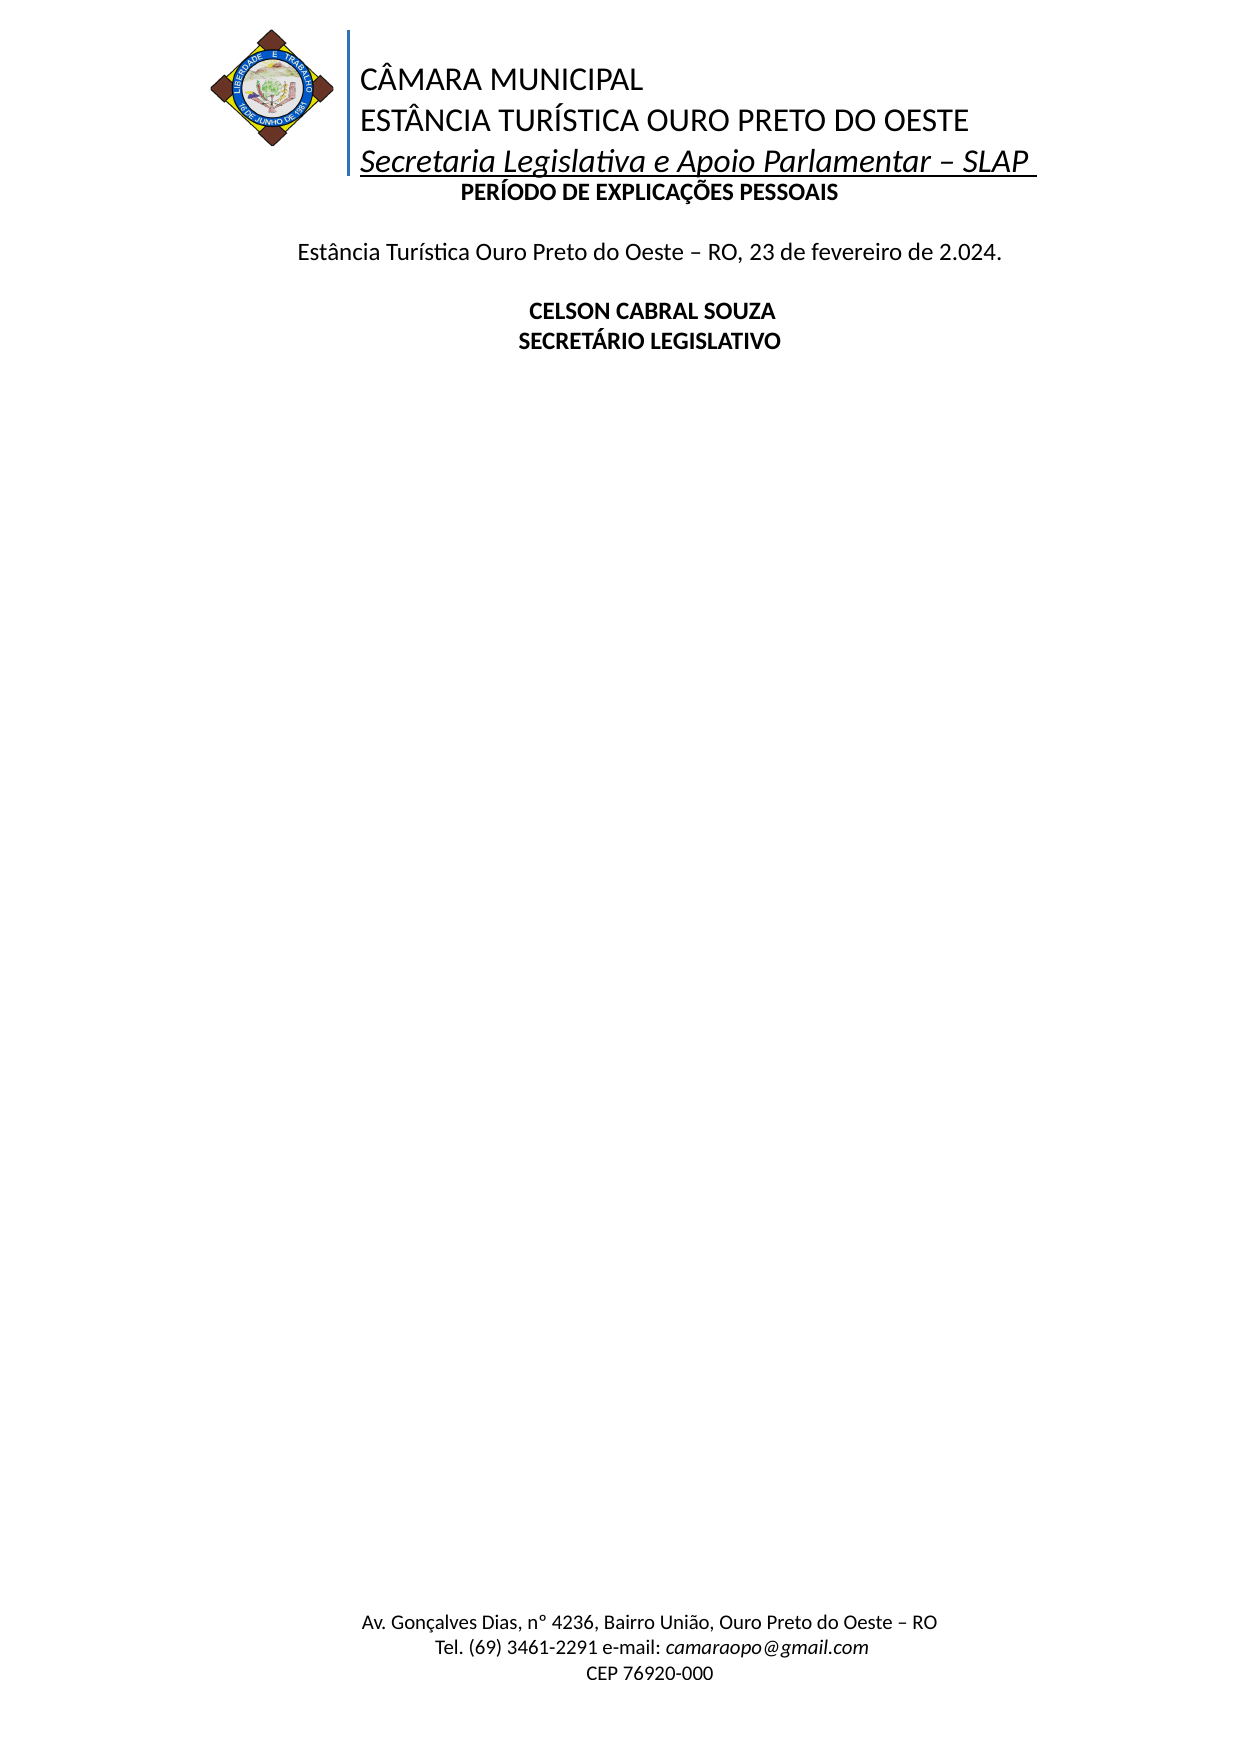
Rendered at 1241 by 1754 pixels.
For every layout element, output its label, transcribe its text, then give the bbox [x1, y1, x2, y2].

text SECRETÁRIO LEGISLATIVO [177, 326, 1122, 356]
text CELSON CABRAL SOUZA [177, 295, 1122, 326]
text Estância Turística Ouro Preto do Oeste – RO, 23 de fevereiro de 2.024. [177, 236, 1122, 266]
text PERÍODO DE EXPLICAÇÕES PESSOAIS [177, 176, 1122, 207]
